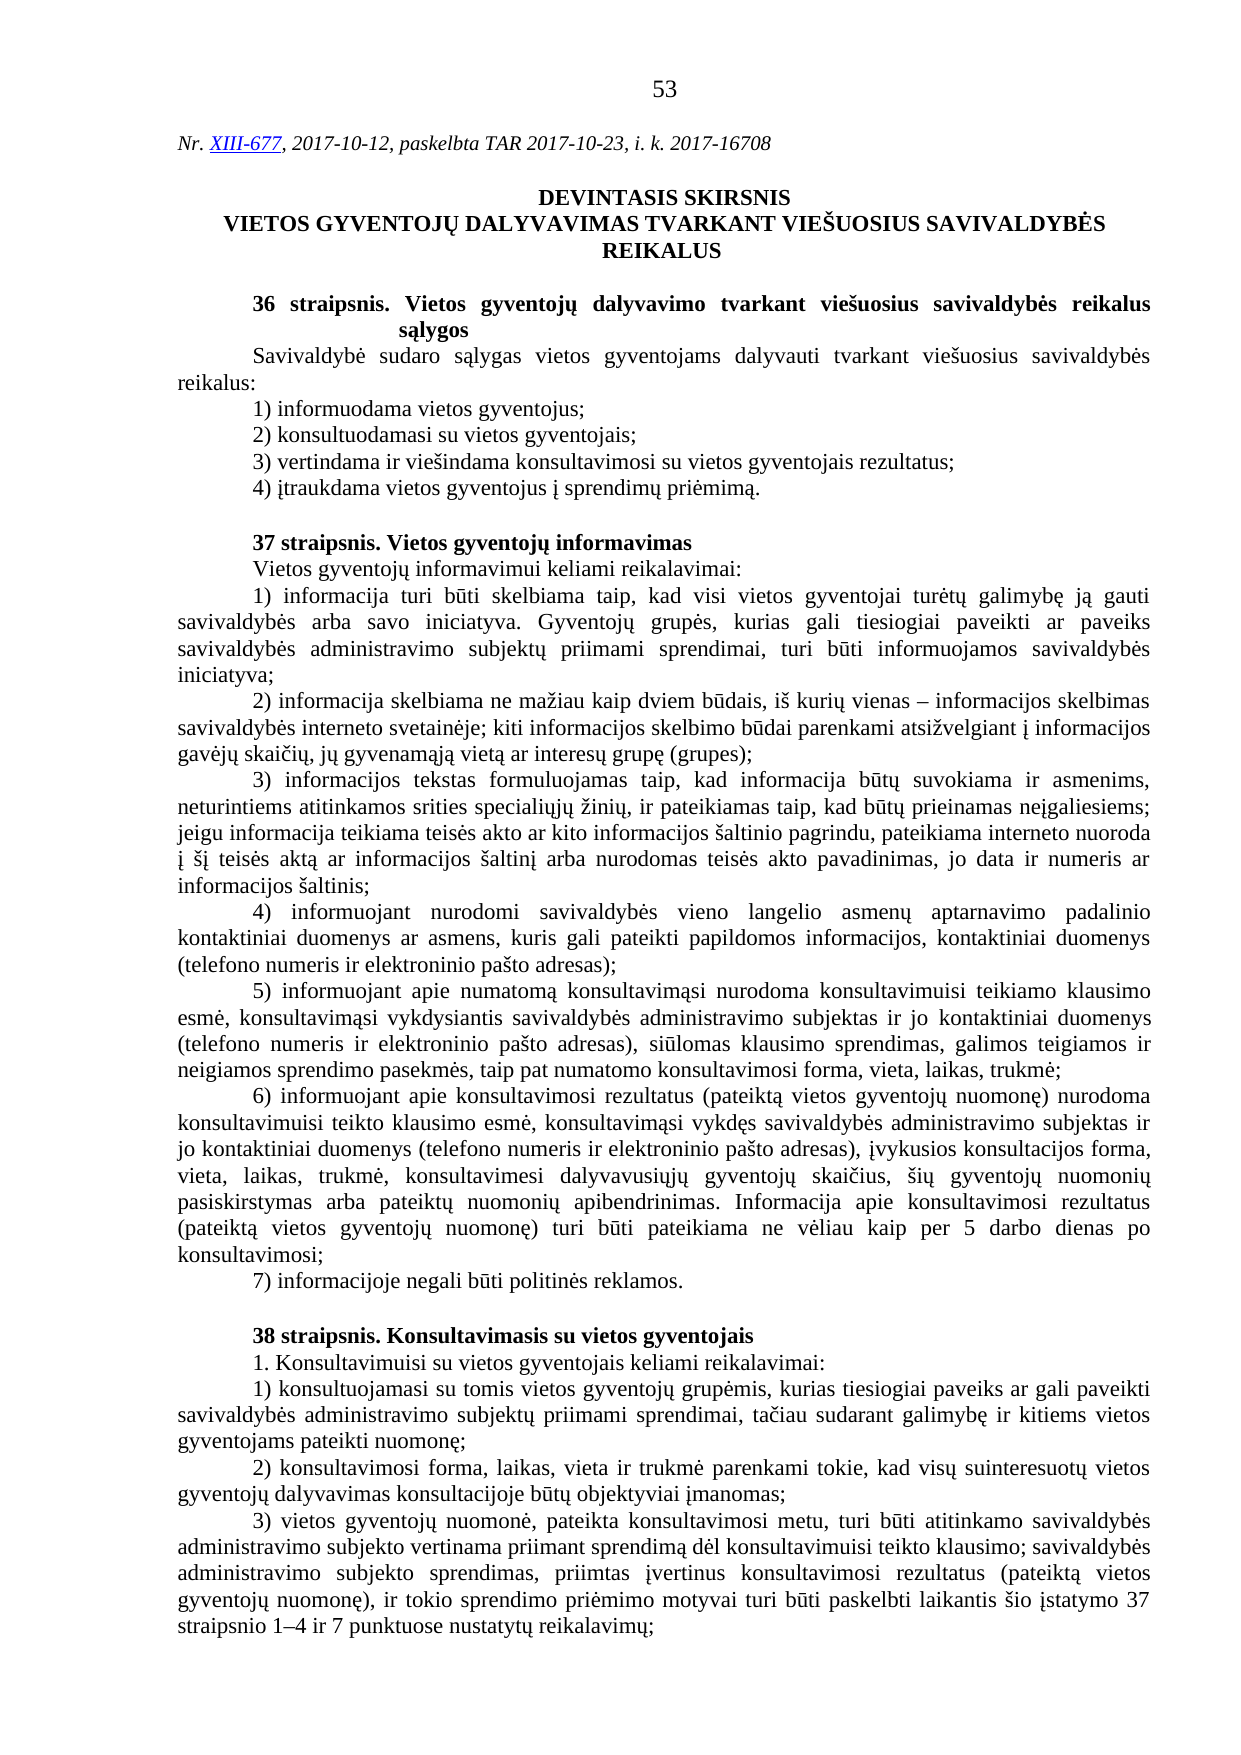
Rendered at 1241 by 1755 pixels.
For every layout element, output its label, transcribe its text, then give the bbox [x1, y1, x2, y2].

text Vietos gyventojų informavimui keliami reikalavimai: [177, 556, 1152, 582]
text VIETOS GYVENTOJŲ DALYVAVIMAS TVARKANT VIEŠUOSIUS SAVIVALDYBĖS REIKALUS [177, 211, 1152, 263]
text 36 straipsnis. Vietos gyventojų dalyvavimo tvarkant viešuosius savivaldybės reikalus sąlygos [252, 289, 1152, 342]
text 5) informuojant apie numatomą konsultavimąsi nurodoma konsultavimuisi teikiamo klausimo esmė, konsultavimąsi vykdysiantis savivaldybės administravimo subjektas ir jo kontaktiniai duomenys (telefono numeris ir elektroninio pašto adresas), siūlomas klausimo sprendimas, galimos teigiamos ir neigiamos sprendimo pasekmės, taip pat numatomo konsultavimosi forma, vieta, laikas, trukmė; [177, 977, 1152, 1083]
text 3) vietos gyventojų nuomonė, pateikta konsultavimosi metu, turi būti atitinkamo savivaldybės administravimo subjekto vertinama priimant sprendimą dėl konsultavimuisi teikto klausimo; savivaldybės administravimo subjekto sprendimas, priimtas įvertinus konsultavimosi rezultatus (pateiktą vietos gyventojų nuomonę), ir tokio sprendimo priėmimo motyvai turi būti paskelbti laikantis šio įstatymo 37 straipsnio 1–4 ir 7 punktuose nustatytų reikalavimų; [177, 1507, 1152, 1638]
text 2) informacija skelbiama ne mažiau kaip dviem būdais, iš kurių vienas – informacijos skelbimas savivaldybės interneto svetainėje; kiti informacijos skelbimo būdai parenkami atsižvelgiant į informacijos gavėjų skaičių, jų gyvenamąją vietą ar interesų grupę (grupes); [177, 687, 1152, 766]
text 2) konsultavimosi forma, laikas, vieta ir trukmė parenkami tokie, kad visų suinteresuotų vietos gyventojų dalyvavimas konsultacijoje būtų objektyviai įmanomas; [177, 1454, 1152, 1507]
text 7) informacijoje negali būti politinės reklamos. [177, 1267, 1152, 1293]
text 1. Konsultavimuisi su vietos gyventojais keliami reikalavimai: [177, 1348, 1152, 1375]
text 4) įtraukdama vietos gyventojus į sprendimų priėmimą. [177, 474, 1152, 500]
text 2) konsultuodamasi su vietos gyventojais; [177, 421, 1152, 448]
text 1) informacija turi būti skelbiama taip, kad visi vietos gyventojai turėtų galimybę ją gauti savivaldybės arba savo iniciatyva. Gyventojų grupės, kurias gali tiesiogiai paveikti ar paveiks savivaldybės administravimo subjektų priimami sprendimai, turi būti informuojamos savivaldybės iniciatyva; [177, 582, 1152, 687]
text 6) informuojant apie konsultavimosi rezultatus (pateiktą vietos gyventojų nuomonę) nurodoma konsultavimuisi teikto klausimo esmė, konsultavimąsi vykdęs savivaldybės administravimo subjektas ir jo kontaktiniai duomenys (telefono numeris ir elektroninio pašto adresas), įvykusios konsultacijos forma, vieta, laikas, trukmė, konsultavimesi dalyvavusiųjų gyventojų skaičius, šių gyventojų nuomonių pasiskirstymas arba pateiktų nuomonių apibendrinimas. Informacija apie konsultavimosi rezultatus (pateiktą vietos gyventojų nuomonę) turi būti pateikiama ne vėliau kaip per 5 darbo dienas po konsultavimosi; [177, 1083, 1152, 1267]
text Savivaldybė sudaro sąlygas vietos gyventojams dalyvauti tvarkant viešuosius savivaldybės reikalus: [177, 342, 1152, 395]
text 1) konsultuojamasi su tomis vietos gyventojų grupėmis, kurias tiesiogiai paveiks ar gali paveikti savivaldybės administravimo subjektų priimami sprendimai, tačiau sudarant galimybę ir kitiems vietos gyventojams pateikti nuomonę; [177, 1375, 1152, 1454]
text 4) informuojant nurodomi savivaldybės vieno langelio asmenų aptarnavimo padalinio kontaktiniai duomenys ar asmens, kuris gali pateikti papildomos informacijos, kontaktiniai duomenys (telefono numeris ir elektroninio pašto adresas); [177, 898, 1152, 977]
text 37 straipsnis. Vietos gyventojų informavimas [177, 529, 1152, 556]
text 3) vertindama ir viešindama konsultavimosi su vietos gyventojais rezultatus; [177, 448, 1152, 474]
text 3) informacijos tekstas formuluojamas taip, kad informacija būtų suvokiama ir asmenims, neturintiems atitinkamos srities specialiųjų žinių, ir pateikiamas taip, kad būtų prieinamas neįgaliesiems; jeigu informacija teikiama teisės akto ar kito informacijos šaltinio pagrindu, pateikiama interneto nuoroda į šį teisės aktą ar informacijos šaltinį arba nurodomas teisės akto pavadinimas, jo data ir numeris ar informacijos šaltinis; [177, 766, 1152, 898]
text 38 straipsnis. Konsultavimasis su vietos gyventojais [177, 1322, 1152, 1348]
text 1) informuodama vietos gyventojus; [177, 395, 1152, 421]
text Nr. XIII-677, 2017-10-12, paskelbta TAR 2017-10-23, i. k. 2017-16708 [177, 131, 1152, 155]
text DEVINTASIS SKIRSNIS [177, 184, 1152, 211]
